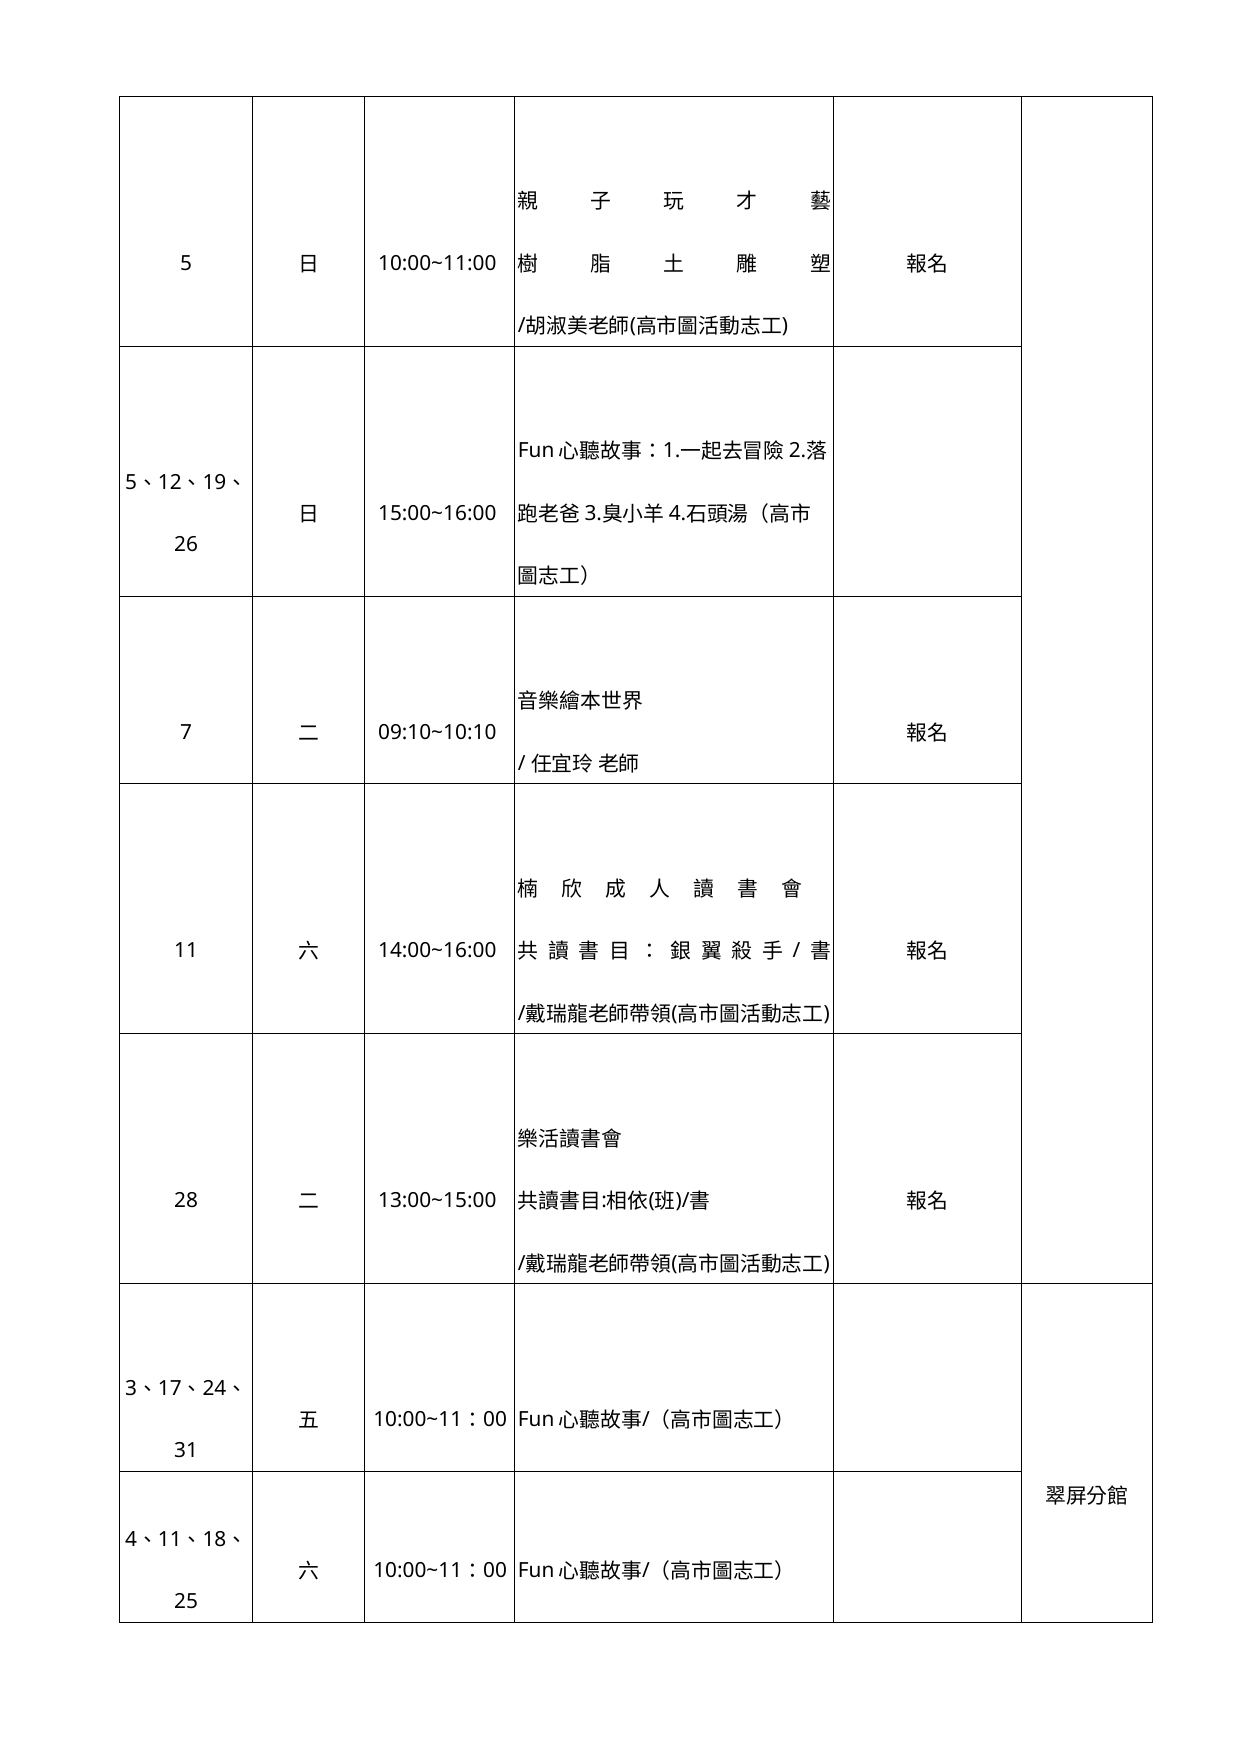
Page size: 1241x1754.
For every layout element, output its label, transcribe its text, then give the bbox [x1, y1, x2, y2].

table_cell Fun心聽故事/（高市圖志工） [515, 1472, 833, 1622]
table_cell 10:00~11:00 [365, 97, 514, 346]
table_cell 親子玩才藝 樹脂土雕塑 /胡淑美老師(高市圖活動志工) [515, 97, 833, 346]
table_cell 5、12、19、26 [120, 347, 252, 596]
table_cell 13:00~15:00 [365, 1034, 514, 1283]
table_cell 5 [120, 97, 252, 346]
table_cell 11 [120, 784, 252, 1033]
table_cell [1022, 97, 1152, 1283]
table_cell 日 [253, 347, 364, 596]
table_cell 4、11、18、25 [120, 1472, 252, 1622]
table_cell 六 [253, 1472, 364, 1622]
table_cell 15:00~16:00 [365, 347, 514, 596]
table_cell Fun心聽故事/（高市圖志工） [515, 1284, 833, 1471]
table_cell 六 [253, 784, 364, 1033]
table_cell 二 [253, 1034, 364, 1283]
table_cell 五 [253, 1284, 364, 1471]
table_cell 報名 [834, 784, 1021, 1033]
table_cell 10:00~11：00 [365, 1284, 514, 1471]
table_cell 日 [253, 97, 364, 346]
table_cell 10:00~11：00 [365, 1472, 514, 1622]
table_cell 音樂繪本世界 / 任宜玲 老師 [515, 597, 833, 783]
table_cell 翠屏分館 [1022, 1284, 1152, 1622]
table_cell 28 [120, 1034, 252, 1283]
table_cell 樂活讀書會 共讀書目:相依(班)/書 /戴瑞龍老師帶領(高市圖活動志工) [515, 1034, 833, 1283]
table_cell [834, 347, 1021, 596]
table_cell 3、17、24、31 [120, 1284, 252, 1471]
table_cell 14:00~16:00 [365, 784, 514, 1033]
table_cell [834, 1472, 1021, 1622]
table_cell 楠欣成人讀書會 共讀書目：銀翼殺手/書 /戴瑞龍老師帶領(高市圖活動志工) [515, 784, 833, 1033]
table_cell 7 [120, 597, 252, 783]
table_cell 報名 [834, 597, 1021, 783]
table_cell [834, 1284, 1021, 1471]
table_cell Fun心聽故事：1.一起去冒險2.落跑老爸3.臭小羊4.石頭湯（高市圖志工） [515, 347, 833, 596]
table_cell 二 [253, 597, 364, 783]
table_cell 報名 [834, 97, 1021, 346]
table_cell 報名 [834, 1034, 1021, 1283]
table_cell 09:10~10:10 [365, 597, 514, 783]
